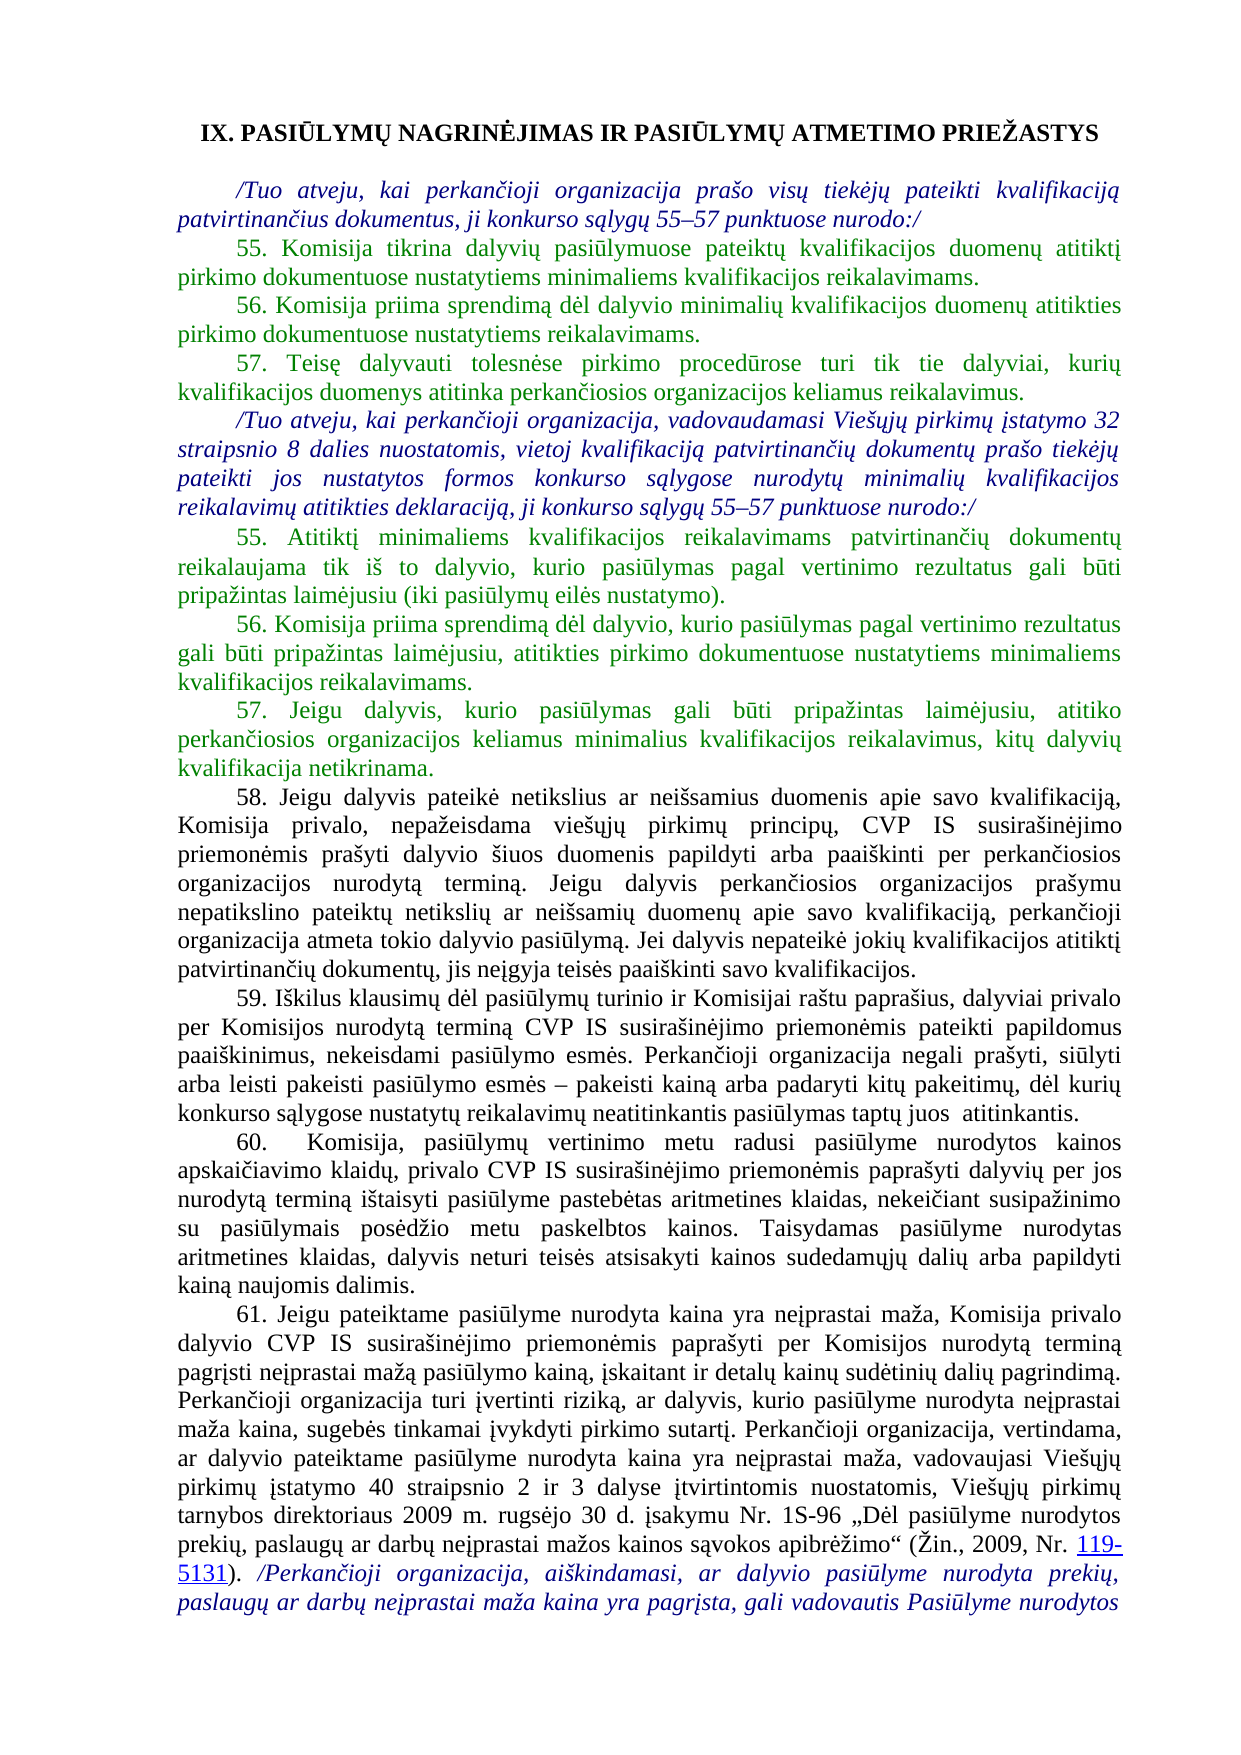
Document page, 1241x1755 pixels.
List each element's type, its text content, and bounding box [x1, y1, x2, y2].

text 58. Jeigu dalyvis pateikė netikslius ar neišsamius duomenis apie savo kvalifikaciją, Komisija privalo, nepažeisdama viešųjų pirkimų principų, CVP IS susirašinėjimo priemonėmis prašyti dalyvio šiuos duomenis papildyti arba paaiškinti per perkančiosios organizacijos nurodytą terminą. Jeigu dalyvis perkančiosios organizacijos prašymu nepatikslino pateiktų netikslių ar neišsamių duomenų apie savo kvalifikaciją, perkančioji organizacija atmeta tokio dalyvio pasiūlymą. Jei dalyvis nepateikė jokių kvalifikacijos atitiktį patvirtinančių dokumentų, jis neįgyja teisės paaiškinti savo kvalifikacijos. [177, 782, 1122, 983]
text 59. Iškilus klausimų dėl pasiūlymų turinio ir Komisijai raštu paprašius, dalyviai privalo per Komisijos nurodytą terminą CVP IS susirašinėjimo priemonėmis pateikti papildomus paaiškinimus, nekeisdami pasiūlymo esmės. Perkančioji organizacija negali prašyti, siūlyti arba leisti pakeisti pasiūlymo esmės – pakeisti kainą arba padaryti kitų pakeitimų, dėl kurių konkurso sąlygose nustatytų reikalavimų neatitinkantis pasiūlymas taptų juos atitinkantis. [177, 983, 1122, 1127]
text 56. Komisija priima sprendimą dėl dalyvio, kurio pasiūlymas pagal vertinimo rezultatus gali būti pripažintas laimėjusiu, atitikties pirkimo dokumentuose nustatytiems minimaliems kvalifikacijos reikalavimams. [177, 609, 1122, 696]
text 55. Atitiktį minimaliems kvalifikacijos reikalavimams patvirtinančių dokumentų reikalaujama tik iš to dalyvio, kurio pasiūlymas pagal vertinimo rezultatus gali būti pripažintas laimėjusiu (iki pasiūlymų eilės nustatymo). [177, 521, 1122, 609]
text /Tuo atveju, kai perkančioji organizacija prašo visų tiekėjų pateikti kvalifikaciją patvirtinančius dokumentus, ji konkurso sąlygų 55–57 punktuose nurodo:/ [177, 176, 1122, 233]
text 57. Jeigu dalyvis, kurio pasiūlymas gali būti pripažintas laimėjusiu, atitiko perkančiosios organizacijos keliamus minimalius kvalifikacijos reikalavimus, kitų dalyvių kvalifikacija netikrinama. [177, 696, 1122, 782]
text 57. Teisę dalyvauti tolesnėse pirkimo procedūrose turi tik tie dalyviai, kurių kvalifikacijos duomenys atitinka perkančiosios organizacijos keliamus reikalavimus. [177, 348, 1122, 406]
text 60. Komisija, pasiūlymų vertinimo metu radusi pasiūlyme nurodytos kainos apskaičiavimo klaidų, privalo CVP IS susirašinėjimo priemonėmis paprašyti dalyvių per jos nurodytą terminą ištaisyti pasiūlyme pastebėtas aritmetines klaidas, nekeičiant susipažinimo su pasiūlymais posėdžio metu paskelbtos kainos. Taisydamas pasiūlyme nurodytas aritmetines klaidas, dalyvis neturi teisės atsisakyti kainos sudedamųjų dalių arba papildyti kainą naujomis dalimis. [177, 1127, 1122, 1299]
text IX. PASIŪLYMŲ NAGRINĖJIMAS IR PASIŪLYMŲ ATMETIMO PRIEŽASTYS [177, 118, 1122, 147]
text /Tuo atveju, kai perkančioji organizacija, vadovaudamasi Viešųjų pirkimų įstatymo 32 straipsnio 8 dalies nuostatomis, vietoj kvalifikaciją patvirtinančių dokumentų prašo tiekėjų pateikti jos nustatytos formos konkurso sąlygose nurodytų minimalių kvalifikacijos reikalavimų atitikties deklaraciją, ji konkurso sąlygų 55–57 punktuose nurodo:/ [177, 406, 1122, 521]
text 55. Komisija tikrina dalyvių pasiūlymuose pateiktų kvalifikacijos duomenų atitiktį pirkimo dokumentuose nustatytiems minimaliems kvalifikacijos reikalavimams. [177, 233, 1122, 291]
text 56. Komisija priima sprendimą dėl dalyvio minimalių kvalifikacijos duomenų atitikties pirkimo dokumentuose nustatytiems reikalavimams. [177, 291, 1122, 348]
text 61. Jeigu pateiktame pasiūlyme nurodyta kaina yra neįprastai maža, Komisija privalo dalyvio CVP IS susirašinėjimo priemonėmis paprašyti per Komisijos nurodytą terminą pagrįsti neįprastai mažą pasiūlymo kainą, įskaitant ir detalų kainų sudėtinių dalių pagrindimą. Perkančioji organizacija turi įvertinti riziką, ar dalyvis, kurio pasiūlyme nurodyta neįprastai maža kaina, sugebės tinkamai įvykdyti pirkimo sutartį. Perkančioji organizacija, vertindama, ar dalyvio pateiktame pasiūlyme nurodyta kaina yra neįprastai maža, vadovaujasi Viešųjų pirkimų įstatymo 40 straipsnio 2 ir 3 dalyse įtvirtintomis nuostatomis, Viešųjų pirkimų tarnybos direktoriaus 2009 m. rugsėjo 30 d. įsakymu Nr. 1S-96 „Dėl pasiūlyme nurodytos prekių, paslaugų ar darbų neįprastai mažos kainos sąvokos apibrėžimo“ (Žin., 2009, Nr. 119-5131). /Perkančioji organizacija, aiškindamasi, ar dalyvio pasiūlyme nurodyta prekių, paslaugų ar darbų neįprastai maža kaina yra pagrįsta, gali vadovautis Pasiūlyme nurodytos [177, 1299, 1122, 1616]
